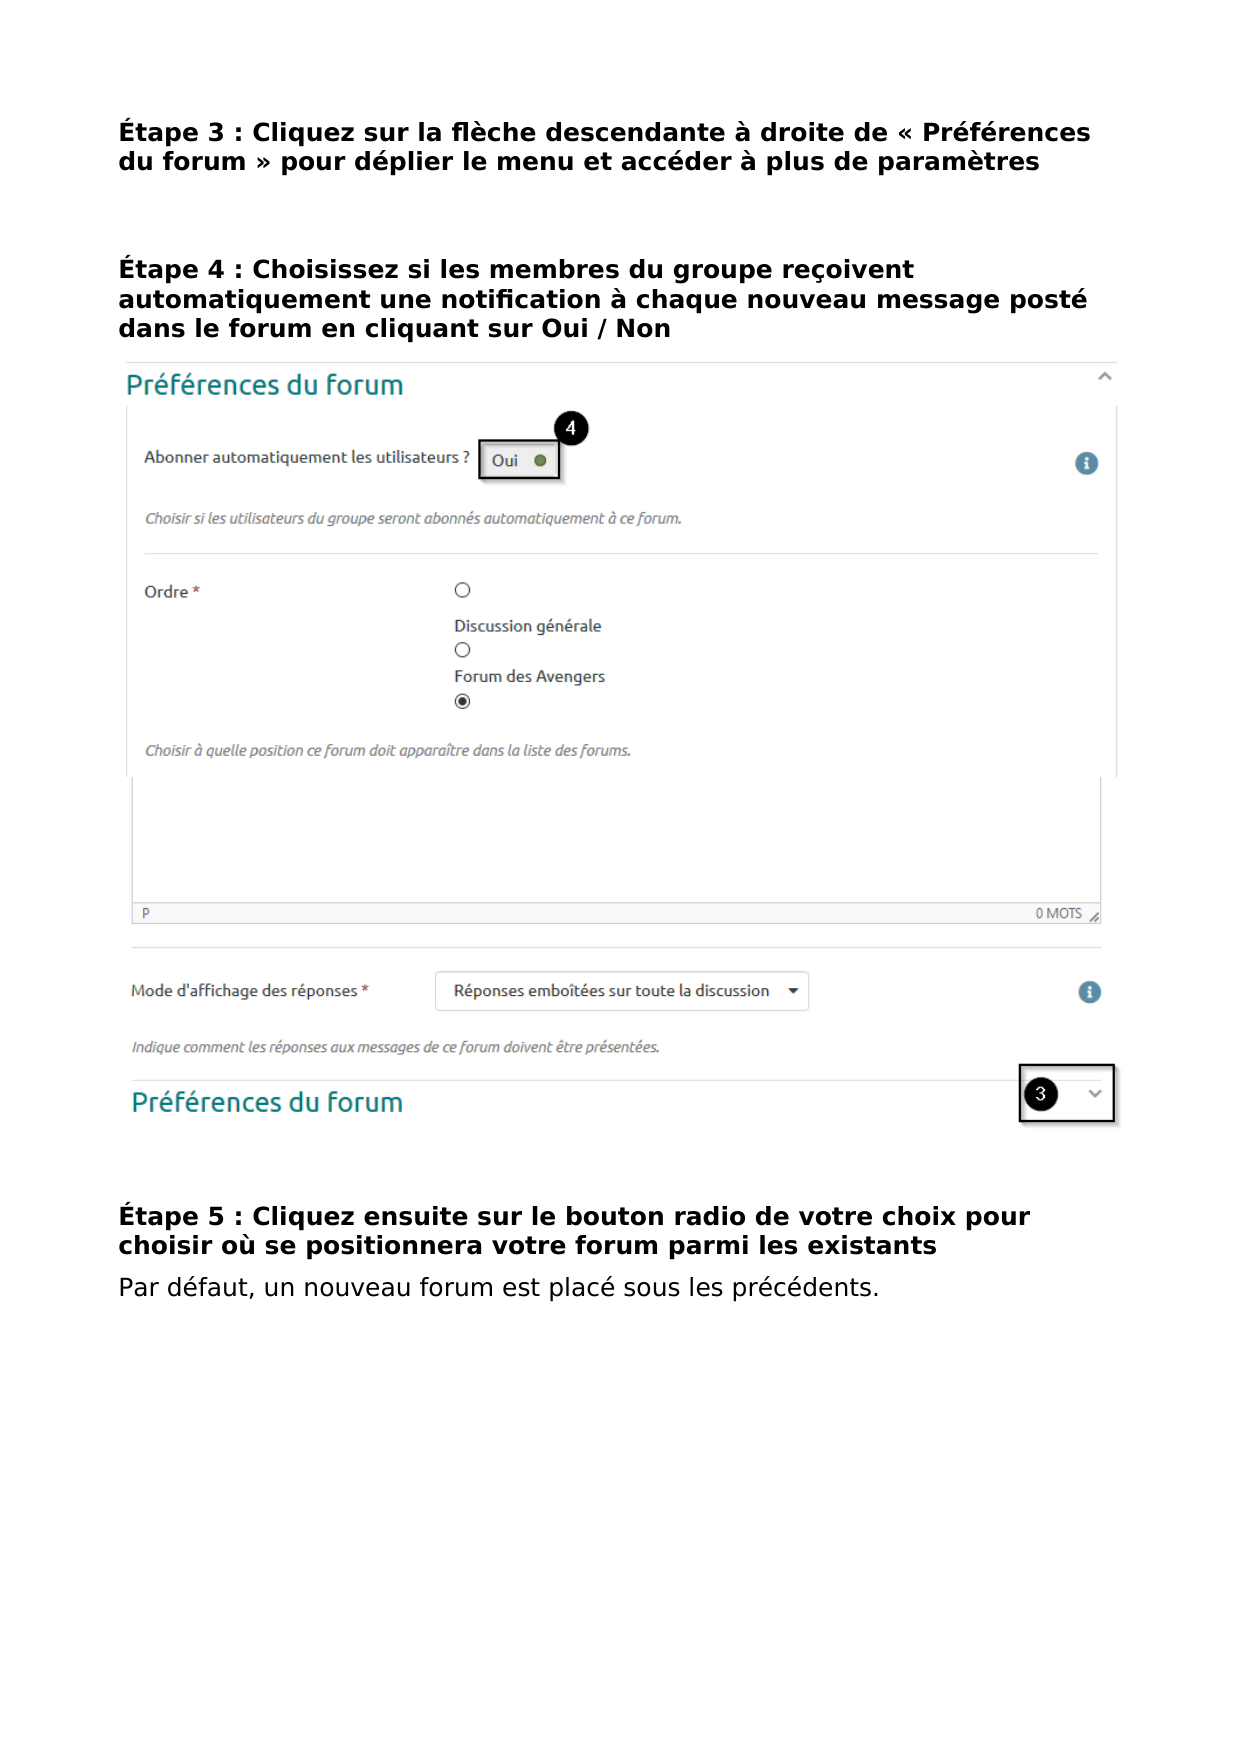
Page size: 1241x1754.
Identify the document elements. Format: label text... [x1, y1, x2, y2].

subtitle Étape 3 : Cliquez sur la flèche descendante à droite de « Préférences du forum » pour déplier le menu et accéder à plus de paramètres [118, 118, 1122, 176]
text Par défaut, un nouveau forum est placé sous les précédents. [118, 1273, 1122, 1302]
picture [118, 355, 1123, 1136]
subtitle Étape 5 : Cliquez ensuite sur le bouton radio de votre choix pour choisir où se positionnera votre forum parmi les existants [118, 1202, 1122, 1261]
subtitle Étape 4 : Choisissez si les membres du groupe reçoivent automatiquement une notification à chaque nouveau message posté dans le forum en cliquant sur Oui / Non [118, 256, 1122, 343]
